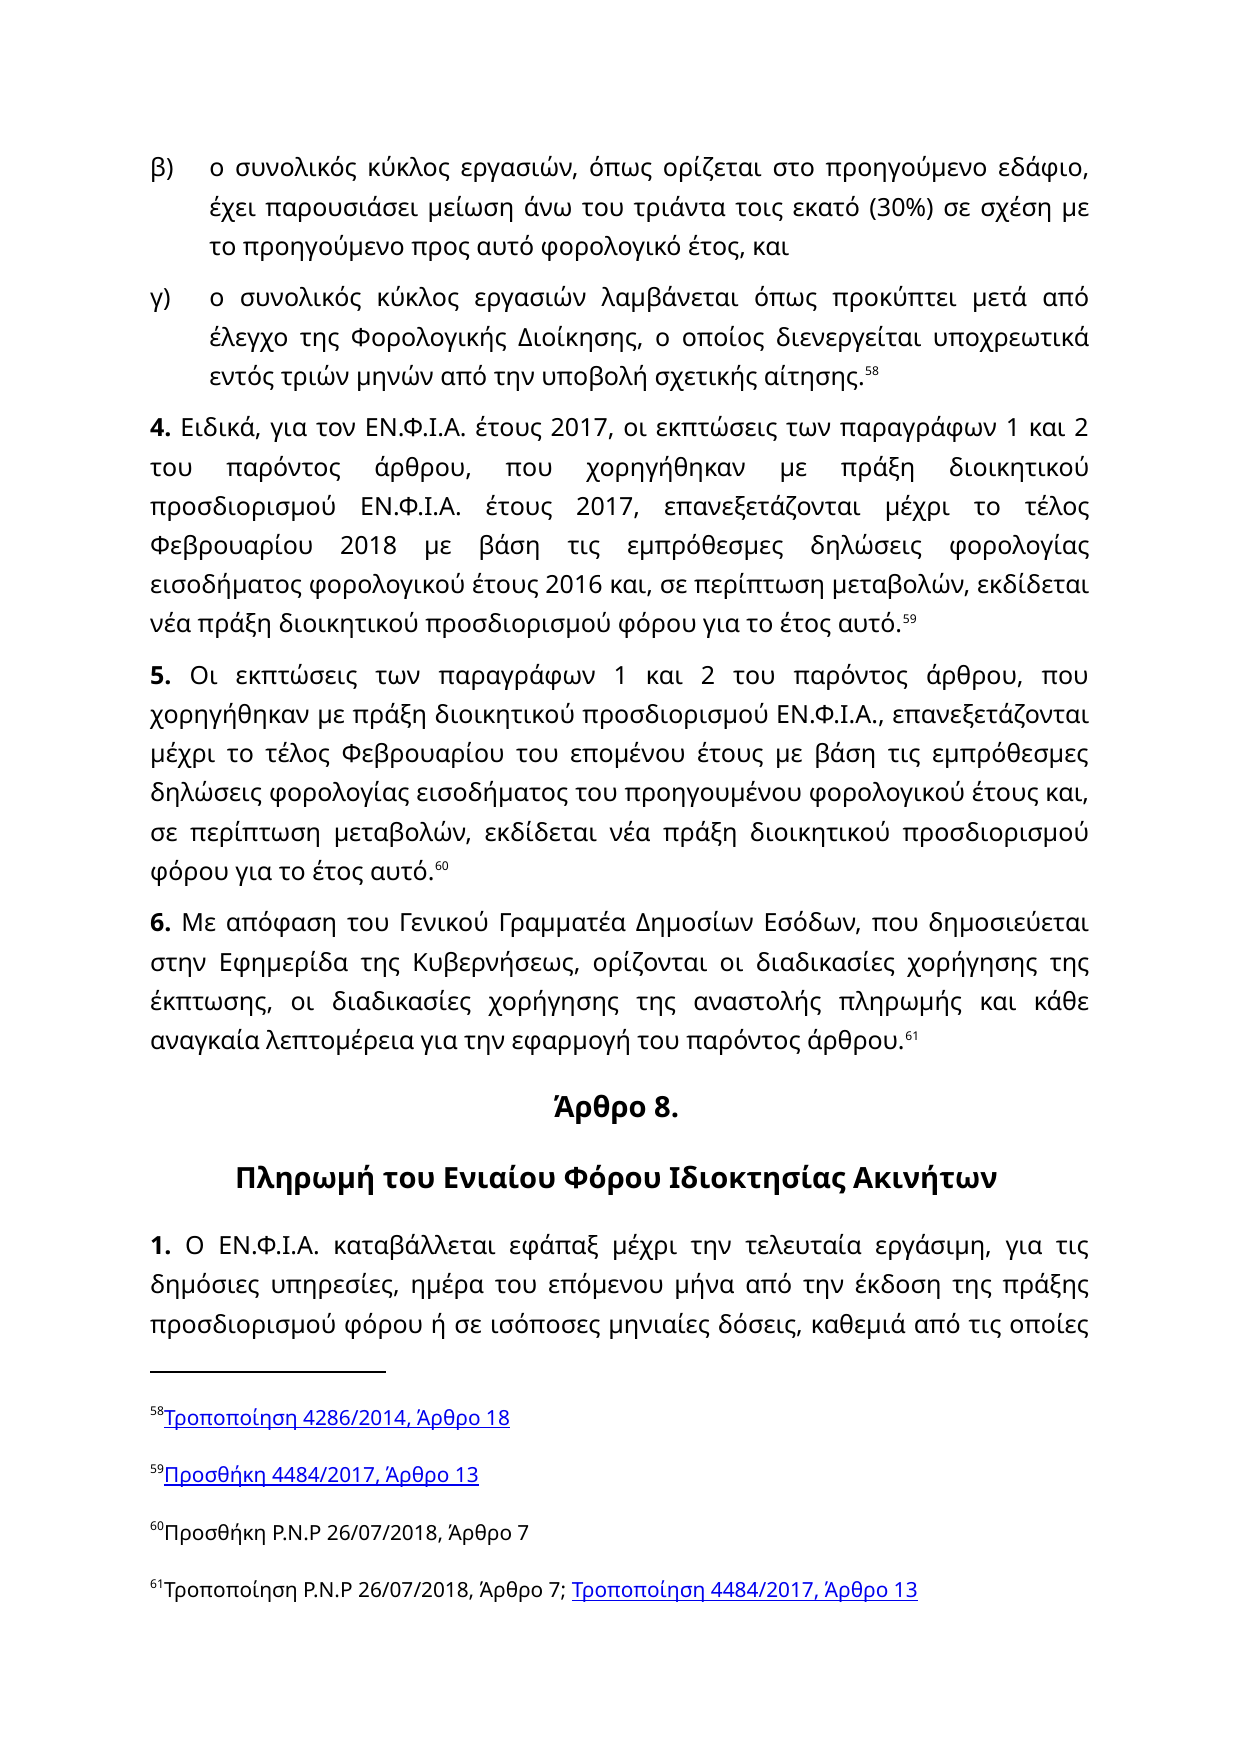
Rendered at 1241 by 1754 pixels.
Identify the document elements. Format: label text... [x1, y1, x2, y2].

text 5. Οι εκπτώσεις των παραγράφων 1 και 2 του παρόντος άρθρου, που χορηγήθηκαν με πράξη διοικητικού προσδιορισμού ΕΝ.Φ.Ι.Α., επανεξετάζονται μέχρι το τέλος Φεβρουαρίου του επομένου έτους με βάση τις εμπρόθεσμες δηλώσεις φορολογίας εισοδήματος του προηγουμένου φορολογικού έτους και, σε περίπτωση μεταβολών, εκδίδεται νέα πράξη διοικητικού προσδιορισμού φόρου για το έτος αυτό. [150, 657, 1090, 887]
list γ) ο συνολικός κύκλος εργασιών λαμβάνεται όπως προκύπτει μετά από έλεγχο της Φορολογικής Διοίκησης, ο οποίος διενεργείται υποχρεωτικά εντός τριών μηνών από την υποβολή σχετικής αίτησης. [150, 280, 1090, 392]
subtitle Πληρωμή του Ενιαίου Φόρου Ιδιοκτησίας Ακινήτων [150, 1157, 1090, 1197]
text Προσθήκη P.N.P 26/07/2018, Άρθρο 7 [150, 1518, 1090, 1546]
text 6. Με απόφαση του Γενικού Γραμματέα Δημοσίων Εσόδων, που δημοσιεύεται στην Εφημερίδα της Κυβερνήσεως, ορίζονται οι διαδικασίες χορήγησης της έκπτωσης, οι διαδικασίες χορήγησης της αναστολής πληρωμής και κάθε αναγκαία λεπτομέρεια για την εφαρμογή του παρόντος άρθρου. [150, 905, 1090, 1057]
text 4. Ειδικά, για τον ΕΝ.Φ.Ι.Α. έτους 2017, οι εκπτώσεις των παραγράφων 1 και 2 του παρόντος άρθρου, που χορηγήθηκαν µε πράξη διοικητικού προσδιορισµού ΕΝ.Φ.Ι.Α. έτους 2017, επανεξετάζονται µέχρι το τέλος Φεβρουαρίου 2018 µε βάση τις εµπρόθεσµες δηλώσεις φορολογίας εισοδήµατος φορολογικού έτους 2016 και, σε περίπτωση µεταβολών, εκδίδεται νέα πράξη διοικητικού προσδιορισµού φόρου για το έτος αυτό. [150, 410, 1090, 640]
text 1. Ο ΕΝ.Φ.Ι.Α. καταβάλλεται εφάπαξ μέχρι την τελευταία εργάσιμη, για τις δημόσιες υπηρεσίες, ημέρα του επόμενου μήνα από την έκδοση της πράξης προσδιορισμού φόρου ή σε ισόποσες μηνιαίες δόσεις, καθεμιά από τις οποίες [150, 1228, 1090, 1340]
list β) ο συνολικός κύκλος εργασιών, όπως ορίζεται στο προηγούμενο εδάφιο, έχει παρουσιάσει μείωση άνω του τριάντα τοις εκατό (30%) σε σχέση με το προηγούμενο προς αυτό φορολογικό έτος, και [150, 150, 1090, 262]
subtitle Άρθρο 8. [150, 1087, 1090, 1126]
text Τροποποίηση 4286/2014, Άρθρο 18 [150, 1403, 1090, 1431]
text Τροποποίηση P.N.P 26/07/2018, Άρθρο 7; Τροποποίηση 4484/2017, Άρθρο 13 [150, 1576, 1090, 1604]
text Προσθήκη 4484/2017, Άρθρο 13 [150, 1460, 1090, 1489]
